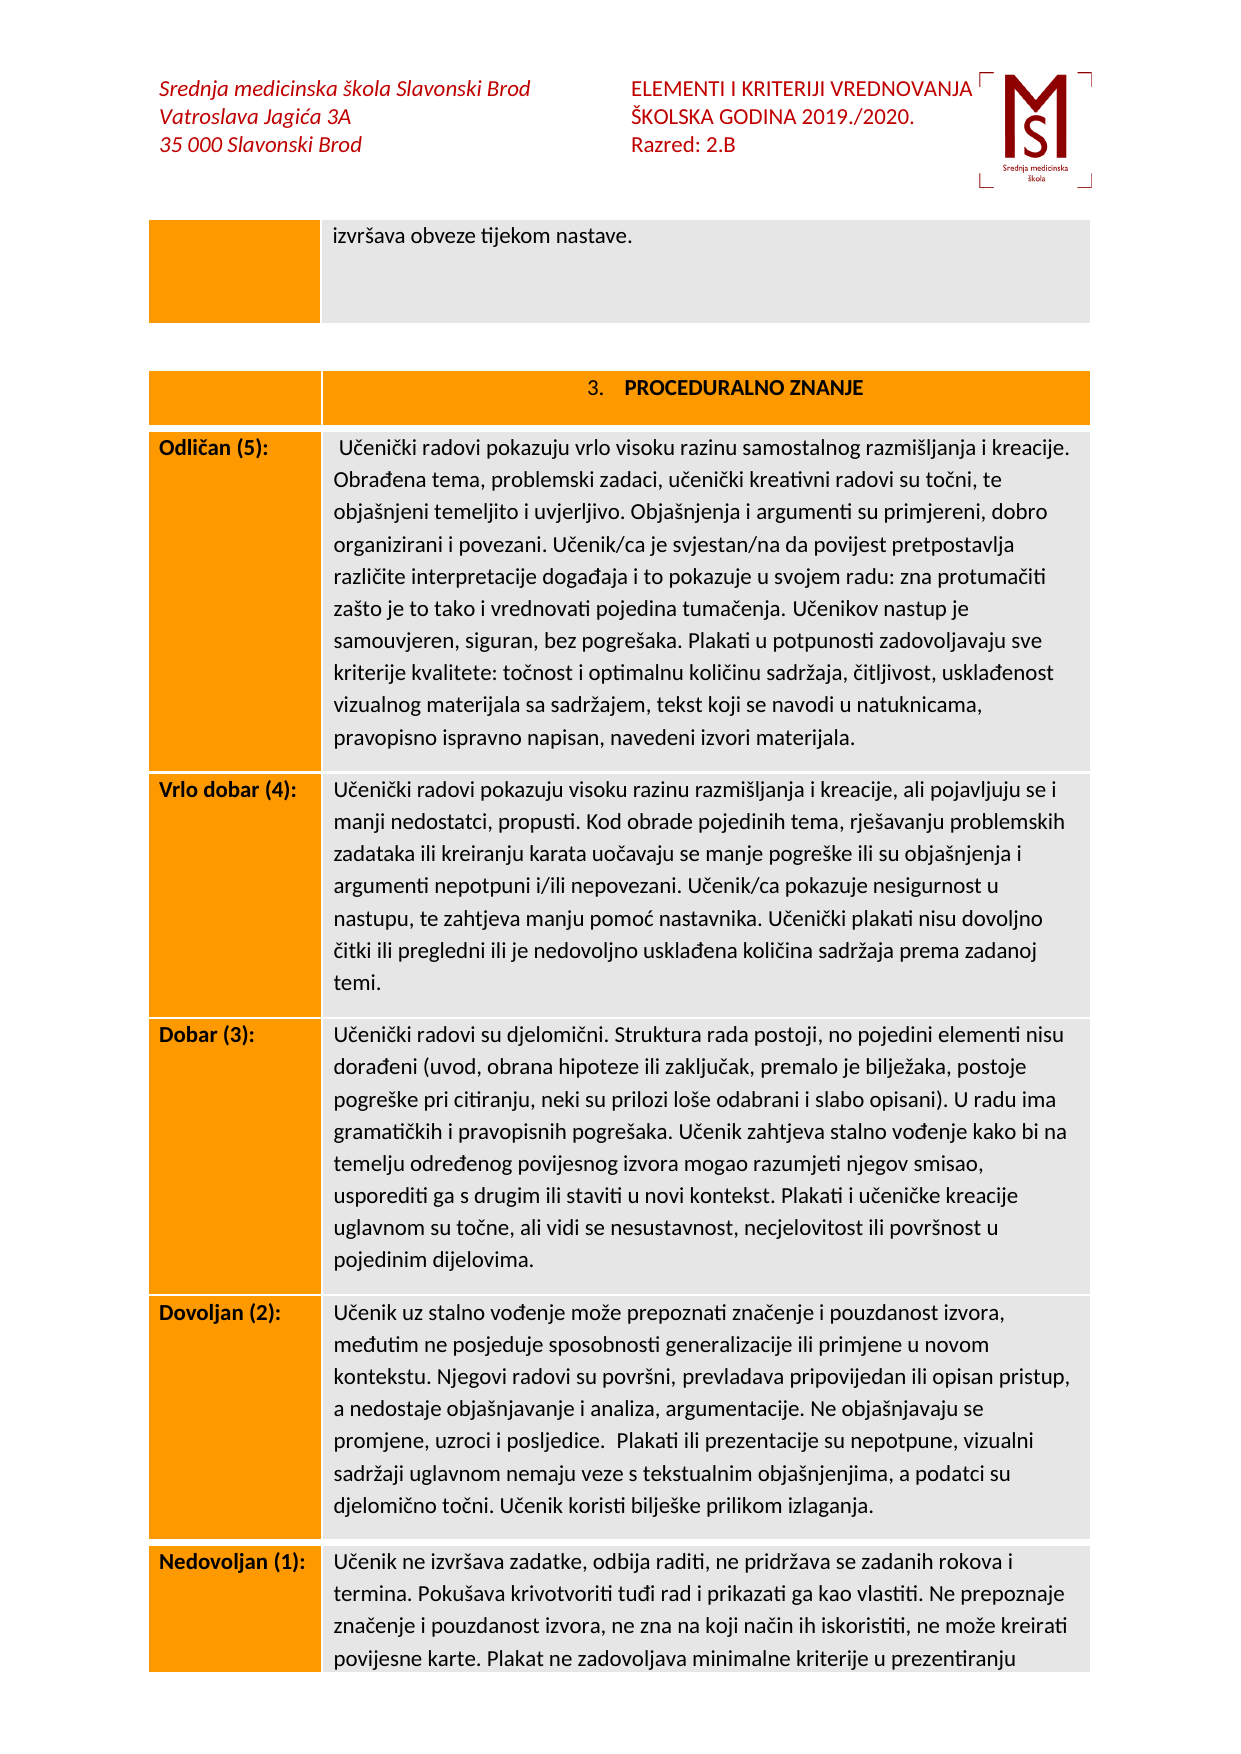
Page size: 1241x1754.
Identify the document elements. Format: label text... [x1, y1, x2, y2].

table_cell Učenički radovi pokazuju visoku razinu razmišljanja i kreacije, ali pojavljuju se i manji nedostatci, propusti. Kod obrade pojedinih tema, rješavanju problemskih zadataka ili kreiranju karata uočavaju se manje pogreške ili su objašnjenja i argumenti nepotpuni i/ili nepovezani. Učenik/ca pokazuje nesigurnost u nastupu, te zahtjeva manju pomoć nastavnika. Učenički plakati nisu dovoljno čitki ili pregledni ili je nedovoljno usklađena količina sadržaja prema zadanoj temi. [323, 774, 1090, 1017]
table_cell Učenik uz stalno vođenje može prepoznati značenje i pouzdanost izvora, međutim ne posjeduje sposobnosti generalizacije ili primjene u novom kontekstu. Njegovi radovi su površni, prevladava pripovijedan ili opisan pristup, a nedostaje objašnjavanje i analiza, argumentacije. Ne objašnjavaju se promjene, uzroci i posljedice. Plakati ili prezentacije su nepotpune, vizualni sadržaji uglavnom nemaju veze s tekstualnim objašnjenjima, a podatci su djelomično točni. Učenik koristi bilješke prilikom izlaganja. [323, 1296, 1090, 1539]
table_cell Dovoljan (2): [149, 1296, 321, 1539]
table_cell Učenički radovi pokazuju vrlo visoku razinu samostalnog razmišljanja i kreacije. Obrađena tema, problemski zadaci, učenički kreativni radovi su točni, te objašnjeni temeljito i uvjerljivo. Objašnjenja i argumenti su primjereni, dobro organizirani i povezani. Učenik/ca je svjestan/na da povijest pretpostavlja različite interpretacije događaja i to pokazuje u svojem radu: zna protumačiti zašto je to tako i vrednovati pojedina tumačenja. Učenikov nastup je samouvjeren, siguran, bez pogrešaka. Plakati u potpunosti zadovoljavaju sve kriterije kvalitete: točnost i optimalnu količinu sadržaja, čitljivost, usklađenost vizualnog materijala sa sadržajem, tekst koji se navodi u natuknicama, pravopisno ispravno napisan, navedeni izvori materijala. [323, 432, 1090, 771]
table_cell Vrlo dobar (4): [149, 774, 321, 1017]
table_header PROCEDURALNO ZNANJE [323, 371, 1090, 425]
table_cell Odličan (5): [149, 432, 321, 771]
table_cell [149, 220, 320, 323]
table_cell izvršava obveze tijekom nastave. [322, 220, 1090, 323]
table_cell Dobar (3): [149, 1019, 321, 1294]
table_cell Učenički radovi su djelomični. Struktura rada postoji, no pojedini elementi nisu dorađeni (uvod, obrana hipoteze ili zaključak, premalo je bilježaka, postoje pogreške pri citiranju, neki su prilozi loše odabrani i slabo opisani). U radu ima gramatičkih i pravopisnih pogrešaka. Učenik zahtjeva stalno vođenje kako bi na temelju određenog povijesnog izvora mogao razumjeti njegov smisao, usporediti ga s drugim ili staviti u novi kontekst. Plakati i učeničke kreacije uglavnom su točne, ali vidi se nesustavnost, necjelovitost ili površnost u pojedinim dijelovima. [323, 1019, 1090, 1294]
table_cell Nedovoljan (1): [149, 1546, 321, 1672]
table_cell Učenik ne izvršava zadatke, odbija raditi, ne pridržava se zadanih rokova i termina. Pokušava krivotvoriti tuđi rad i prikazati ga kao vlastiti. Ne prepoznaje značenje i pouzdanost izvora, ne zna na koji način ih iskoristiti, ne može kreirati povijesne karte. Plakat ne zadovoljava minimalne kriterije u prezentiranju [323, 1546, 1090, 1672]
table_header [149, 371, 321, 425]
